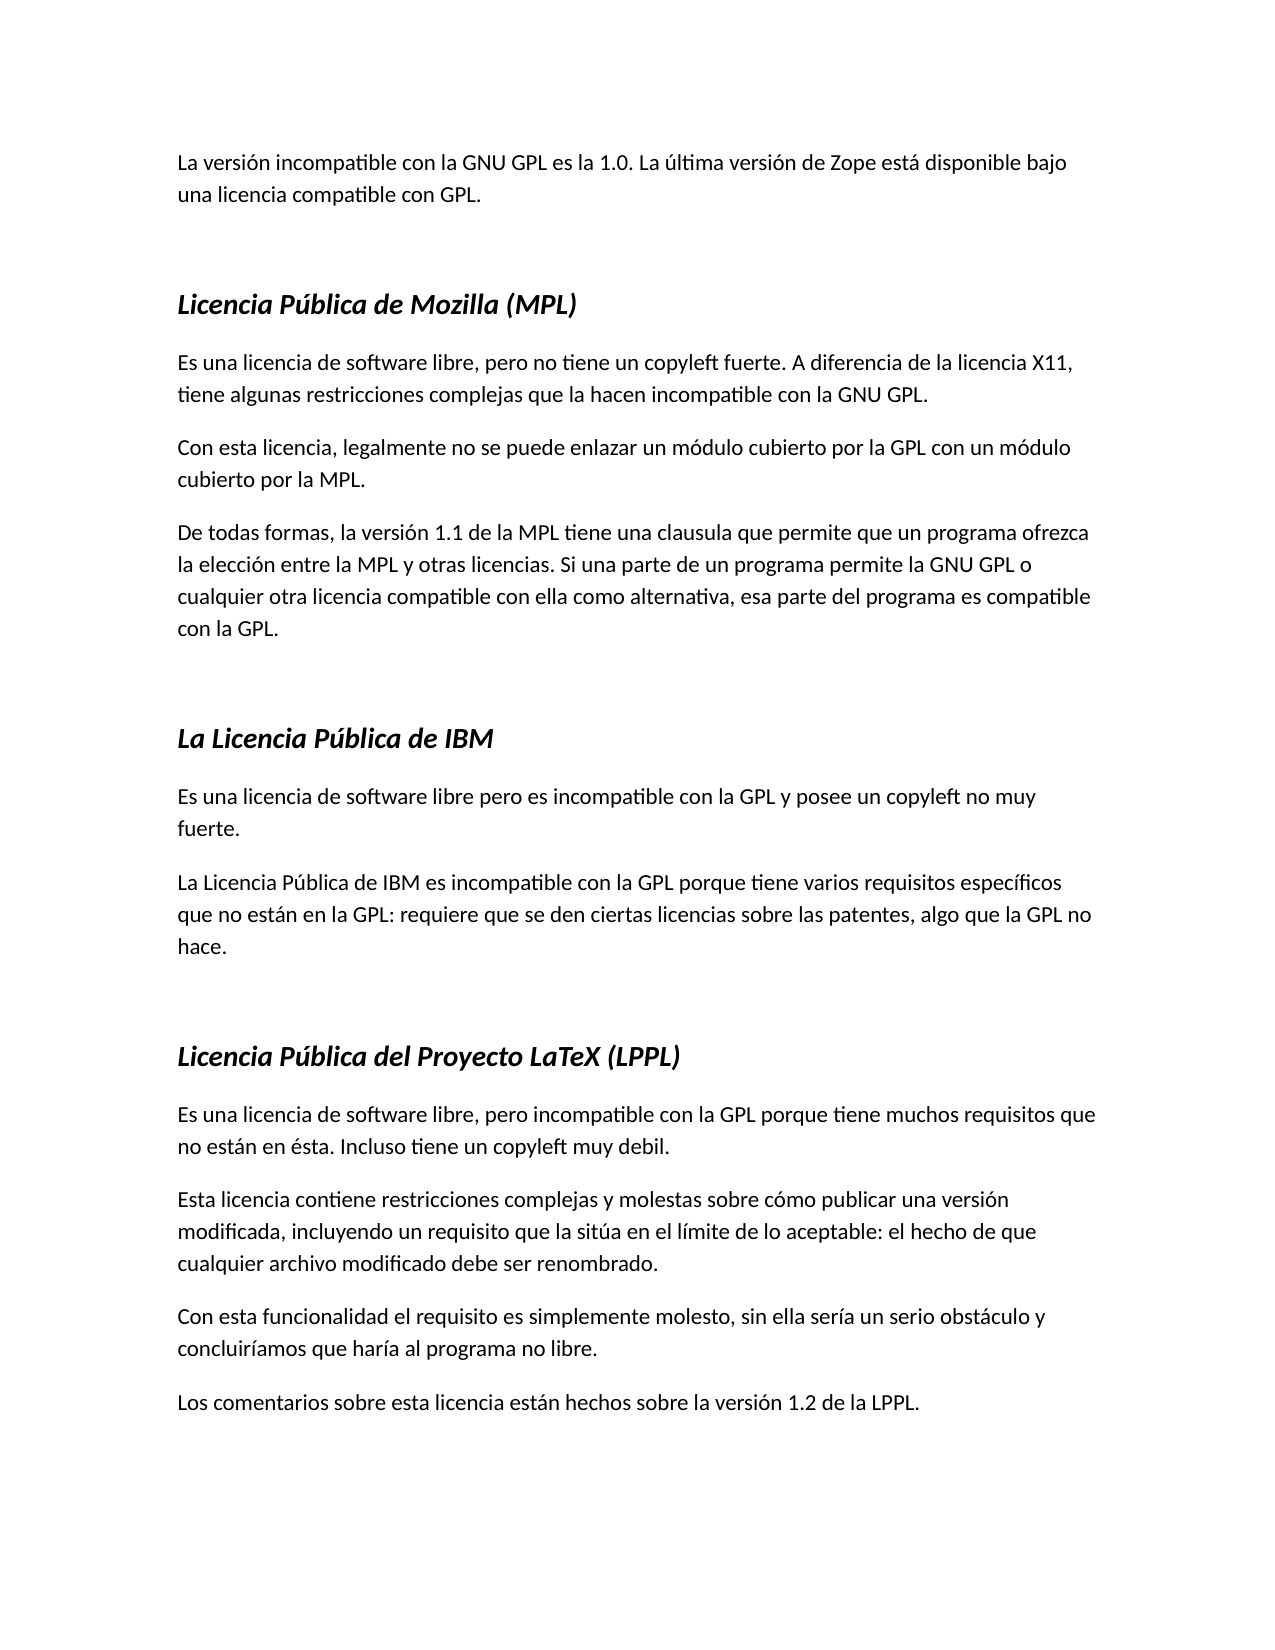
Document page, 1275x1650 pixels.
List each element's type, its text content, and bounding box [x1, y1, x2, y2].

text Es una licencia de software libre, pero no tiene un copyleft fuerte. A diferencia de la licencia X11, tiene algunas restricciones complejas que la hacen incompatible con la GNU GPL. [177, 348, 1098, 408]
text Es una licencia de software libre, pero incompatible con la GPL porque tiene muchos requisitos que no están en ésta. Incluso tiene un copyleft muy debil. [177, 1100, 1098, 1160]
text De todas formas, la versión 1.1 de la MPL tiene una clausula que permite que un programa ofrezca la elección entre la MPL y otras licencias. Si una parte de un programa permite la GNU GPL o cualquier otra licencia compatible con ella como alternativa, esa parte del programa es compatible con la GPL. [177, 518, 1098, 643]
text Con esta licencia, legalmente no se puede enlazar un módulo cubierto por la GPL con un módulo cubierto por la MPL. [177, 433, 1098, 493]
text La Licencia Pública de IBM [177, 721, 1098, 756]
text Licencia Pública del Proyecto LaTeX (LPPL) [177, 1038, 1098, 1074]
text Con esta funcionalidad el requisito es simplemente molesto, sin ella sería un serio obstáculo y concluiríamos que haría al programa no libre. [177, 1302, 1098, 1363]
text Esta licencia contiene restricciones complejas y molestas sobre cómo publicar una versión modificada, incluyendo un requisito que la sitúa en el límite de lo aceptable: el hecho de que cualquier archivo modificado debe ser renombrado. [177, 1185, 1098, 1277]
text La versión incompatible con la GNU GPL es la 1.0. La última versión de Zope está disponible bajo una licencia compatible con GPL. [177, 148, 1098, 208]
text Licencia Pública de Mozilla (MPL) [177, 286, 1098, 321]
text Es una licencia de software libre pero es incompatible con la GPL y posee un copyleft no muy fuerte. [177, 782, 1098, 843]
text Los comentarios sobre esta licencia están hechos sobre la versión 1.2 de la LPPL. [177, 1388, 1098, 1416]
text La Licencia Pública de IBM es incompatible con la GPL porque tiene varios requisitos específicos que no están en la GPL: requiere que se den ciertas licencias sobre las patentes, algo que la GPL no hace. [177, 868, 1098, 960]
